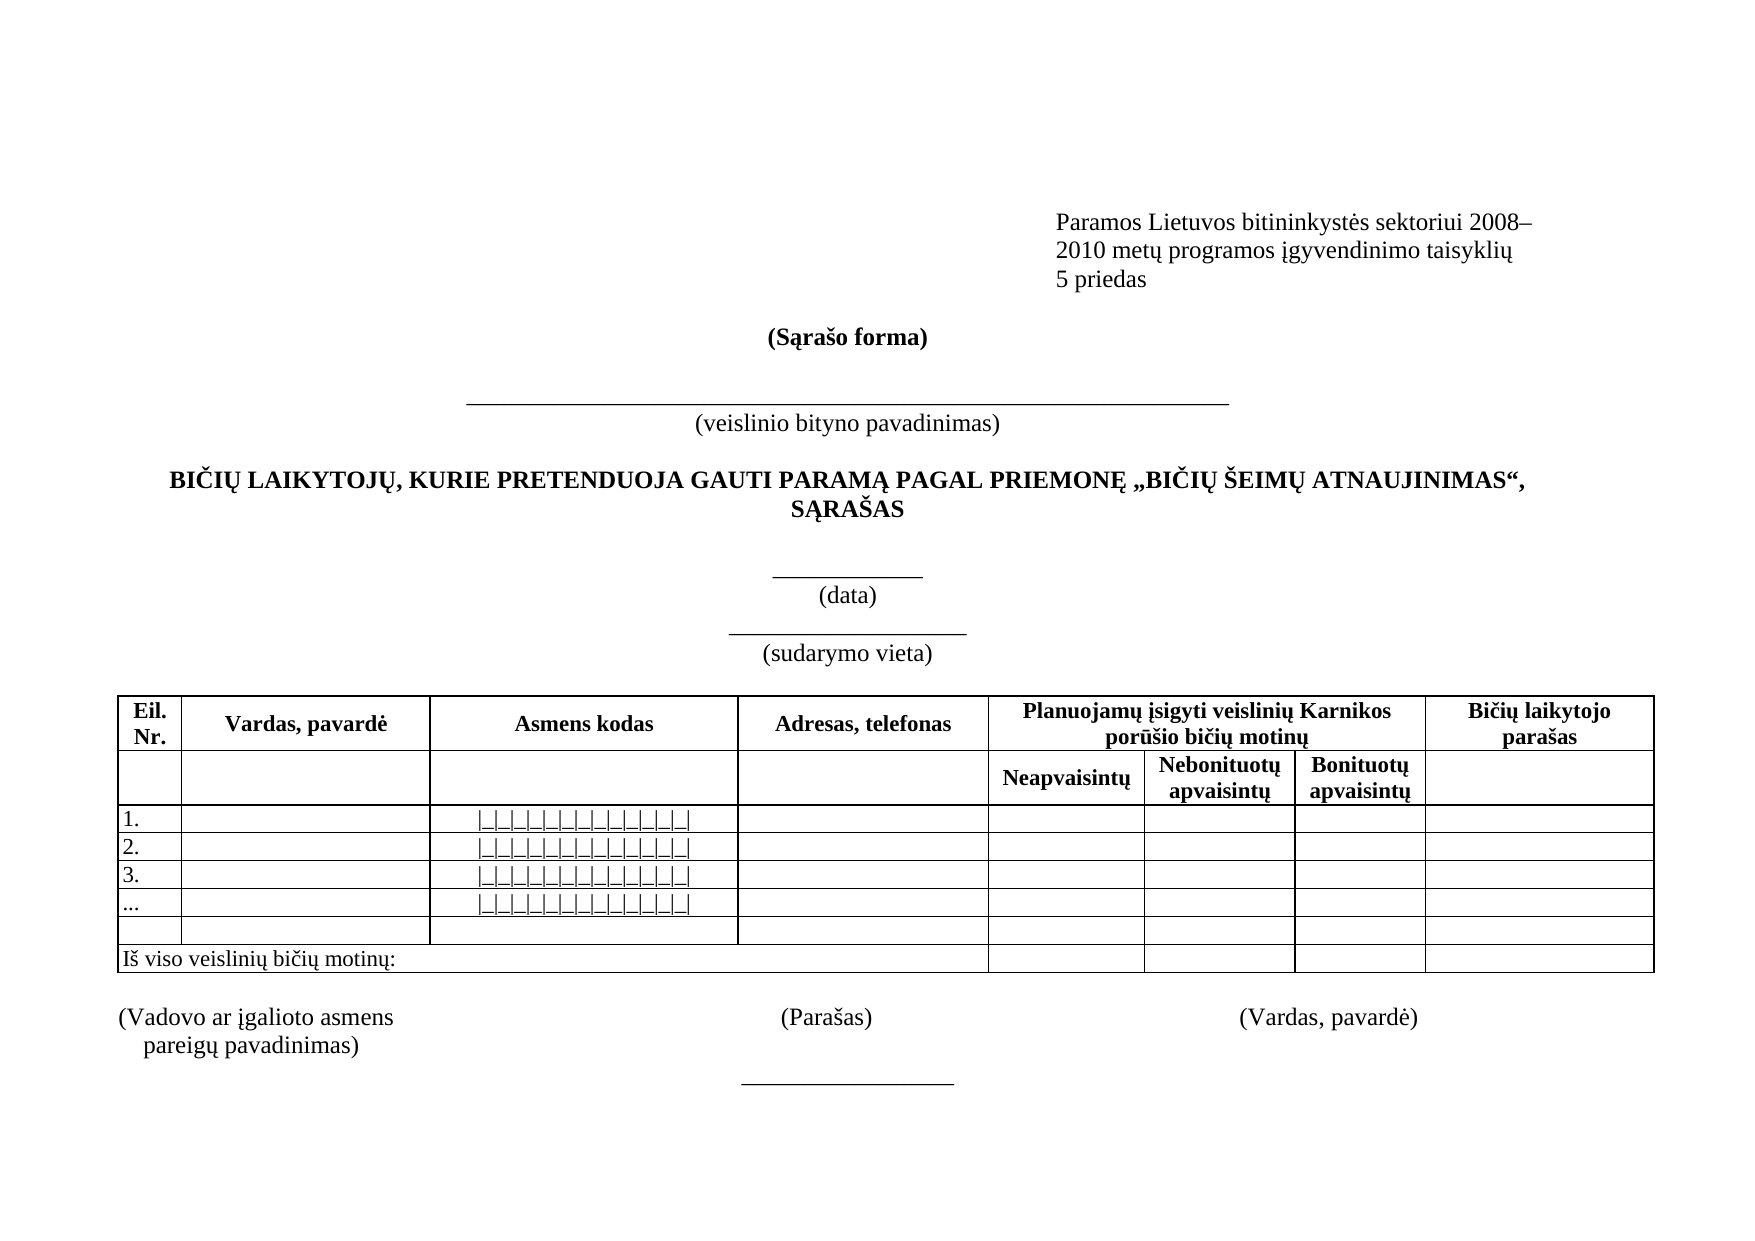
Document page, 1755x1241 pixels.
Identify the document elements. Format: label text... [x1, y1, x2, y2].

table_cell [1145, 833, 1149, 860]
table_header Asmens kodas [431, 697, 737, 750]
table_cell [984, 889, 988, 916]
table_cell [984, 806, 988, 832]
table_cell [1145, 861, 1149, 888]
table_cell [182, 861, 186, 888]
table_cell [1426, 751, 1653, 804]
table_cell [1649, 945, 1653, 971]
table_header Adresas, telefonas [739, 697, 988, 750]
table_cell ... [177, 889, 181, 916]
table_cell [984, 861, 988, 888]
table_cell [182, 751, 429, 804]
table_cell [989, 833, 993, 860]
text _________________ [118, 1059, 1577, 1088]
table_cell [1421, 861, 1425, 888]
table_cell [989, 889, 993, 916]
text (veislinio bityno pavadinimas) [118, 408, 1577, 437]
table_cell [984, 833, 988, 860]
table_cell [182, 889, 186, 916]
table_cell [1421, 833, 1425, 860]
table_cell [1140, 806, 1144, 832]
table_cell [1649, 833, 1653, 860]
table_cell [182, 833, 186, 860]
text (sudarymo vieta) [118, 638, 1577, 667]
table_cell [1140, 889, 1144, 916]
text ____________ [118, 552, 1577, 580]
table_cell |_|_|_|_|_|_|_|_|_|_|_|_|_| [431, 889, 737, 916]
table_cell [431, 751, 737, 804]
text 5 priedas [1056, 264, 1577, 293]
table_cell [1140, 917, 1144, 943]
table_cell [1649, 917, 1653, 943]
table_header Eil. Nr. [177, 697, 181, 750]
table_cell [1145, 945, 1149, 971]
table_cell [1649, 889, 1653, 916]
table_cell [1649, 861, 1653, 888]
table_cell [1140, 833, 1144, 860]
table_cell [989, 917, 993, 943]
table_cell [182, 917, 186, 943]
table_cell [1421, 945, 1425, 971]
table_cell [119, 751, 181, 804]
table_cell 2. [177, 833, 181, 860]
text BIČIŲ LAIKYTOJŲ, KURIE PRETENDUOJA GAUTI PARAMĄ PAGAL PRIEMONĘ „BIČIŲ ŠEIMŲ ATNAUJINIMAS“, SĄRAŠAS [118, 465, 1577, 523]
table_cell 1. [177, 806, 181, 832]
table_cell [1140, 945, 1144, 971]
text _____________________________________________________________ [118, 379, 1577, 408]
table_cell [1649, 806, 1653, 832]
text (data) [118, 580, 1577, 609]
table_cell [739, 751, 988, 804]
table_cell [1145, 917, 1149, 943]
table_cell [1421, 889, 1425, 916]
table_cell |_|_|_|_|_|_|_|_|_|_|_|_|_| [431, 833, 737, 860]
table_cell Neapvaisintų [989, 751, 1144, 804]
text pareigų pavadinimas) [143, 1031, 1577, 1059]
table_cell [1421, 806, 1425, 832]
text Paramos Lietuvos bitininkystės sektoriui 2008–2010 metų programos įgyvendinimo taisyklių [1056, 207, 1577, 264]
table_cell [989, 861, 993, 888]
table_cell [984, 917, 988, 943]
table_cell [989, 806, 993, 832]
table_header Vardas, pavardė [182, 697, 429, 750]
table_cell [1421, 917, 1425, 943]
text (Sąrašo forma) [118, 322, 1577, 350]
table_cell 3. [177, 861, 181, 888]
text (Vadovo ar įgalioto asmens (Parašas) (Vardas, pavardė) [118, 1002, 1577, 1031]
table_cell [1145, 889, 1149, 916]
text ___________________ [118, 609, 1577, 638]
table_cell [177, 917, 181, 943]
table_cell [989, 945, 993, 971]
table_cell |_|_|_|_|_|_|_|_|_|_|_|_|_| [431, 861, 737, 888]
table_cell [1145, 806, 1149, 832]
table_cell [1140, 861, 1144, 888]
table_cell [182, 806, 186, 832]
